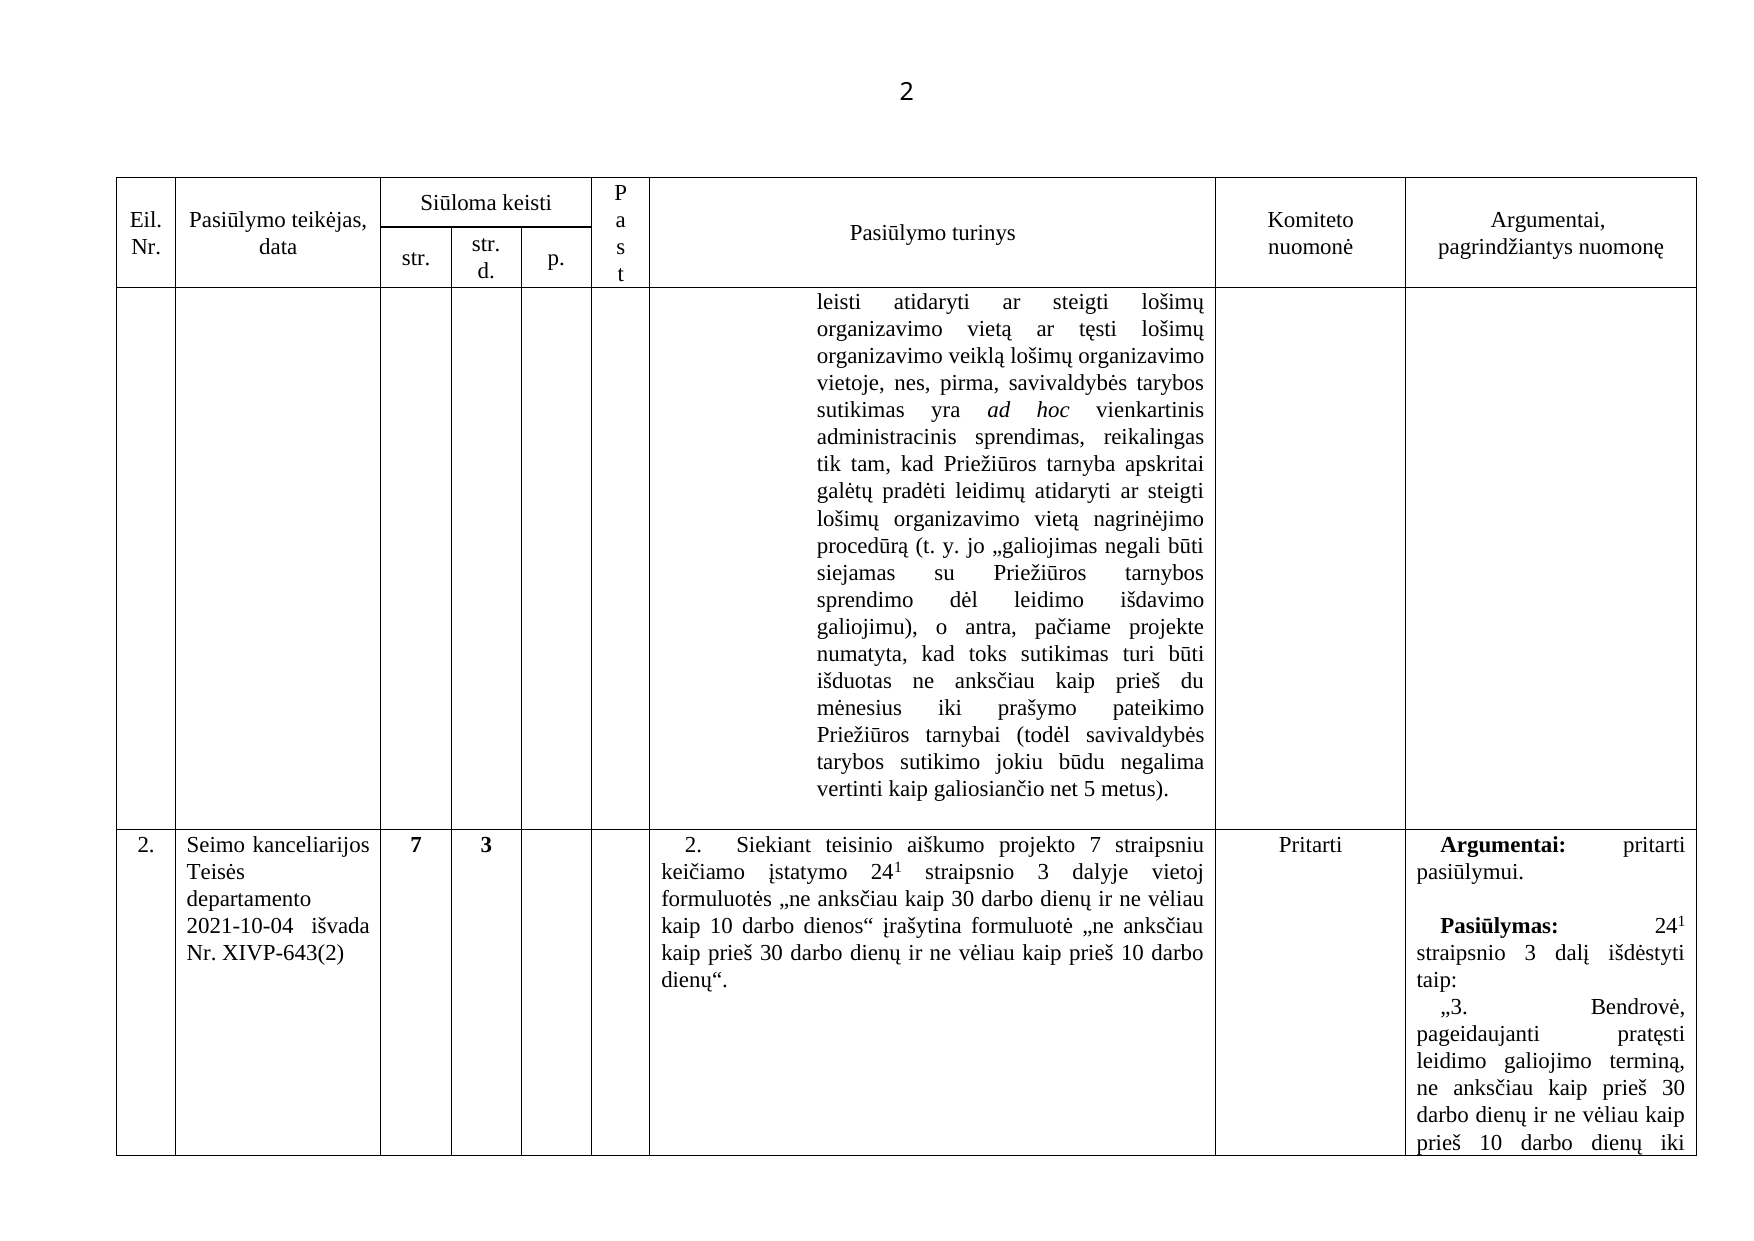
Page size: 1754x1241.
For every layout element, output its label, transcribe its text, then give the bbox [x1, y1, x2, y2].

table_header Pasiūlymo turinys [650, 178, 1215, 287]
table_cell Argumentai: pritarti pasiūlymui. Pasiūlymas: 241 straipsnio 3 dalį išdėstyti taip: „3. Bendrovė, pageidaujanti pratęsti leidimo galiojimo terminą, ne anksčiau kaip prieš 30 darbo dienų ir ne vėliau kaip prieš 10 darbo dienų iki [1406, 830, 1696, 1155]
table_cell p. [522, 228, 591, 287]
table_cell [117, 288, 175, 829]
table_cell [1406, 288, 1696, 829]
table_cell Seimo kanceliarijos Teisės departamento 2021-10-04 išvada Nr. XIVP-643(2) [176, 830, 380, 1155]
table_cell 3 [452, 830, 521, 1155]
table_cell Pritarti [1216, 830, 1405, 1155]
table_header Komiteto nuomonė [1216, 178, 1405, 287]
table_header Pasiūlymo teikėjas, data [176, 178, 380, 287]
table_cell 2. Siekiant teisinio aiškumo projekto 7 straipsniu keičiamo įstatymo 241 straipsnio 3 dalyje vietoj formuluotės „ne anksčiau kaip 30 darbo dienų ir ne vėliau kaip 10 darbo dienos“ įrašytina formuluotė „ne anksčiau kaip prieš 30 darbo dienų ir ne vėliau kaip prieš 10 darbo dienų“. [650, 830, 1215, 1155]
table_cell 2. [117, 830, 175, 1155]
table_cell [592, 288, 649, 829]
table_header Siūloma keisti [381, 178, 591, 226]
table_header Pastabos [592, 178, 649, 287]
table_cell [522, 288, 591, 829]
table_cell 7 [381, 830, 451, 1155]
table_header Argumentai, pagrindžiantys nuomonę [1406, 178, 1696, 287]
table_cell [381, 288, 451, 829]
table_cell [176, 288, 380, 829]
table_cell [1216, 288, 1405, 829]
table_cell [452, 288, 521, 829]
table_cell [522, 830, 591, 1155]
table_header Eil. Nr. [117, 178, 175, 287]
table_cell [592, 830, 649, 1155]
table_cell leisti atidaryti ar steigti lošimų organizavimo vietą ar tęsti lošimų organizavimo veiklą lošimų organizavimo vietoje, nes, pirma, savivaldybės tarybos sutikimas yra ad hoc vienkartinis administracinis sprendimas, reikalingas tik tam, kad Priežiūros tarnyba apskritai galėtų pradėti leidimų atidaryti ar steigti lošimų organizavimo vietą nagrinėjimo procedūrą (t. y. jo „galiojimas negali būti siejamas su Priežiūros tarnybos sprendimo dėl leidimo išdavimo galiojimu), o antra, pačiame projekte numatyta, kad toks sutikimas turi būti išduotas ne anksčiau kaip prieš du mėnesius iki prašymo pateikimo Priežiūros tarnybai (todėl savivaldybės tarybos sutikimo jokiu būdu negalima vertinti kaip galiosiančio net 5 metus). [650, 288, 1215, 829]
table_cell str. [381, 228, 451, 287]
table_cell str. d. [452, 228, 521, 287]
